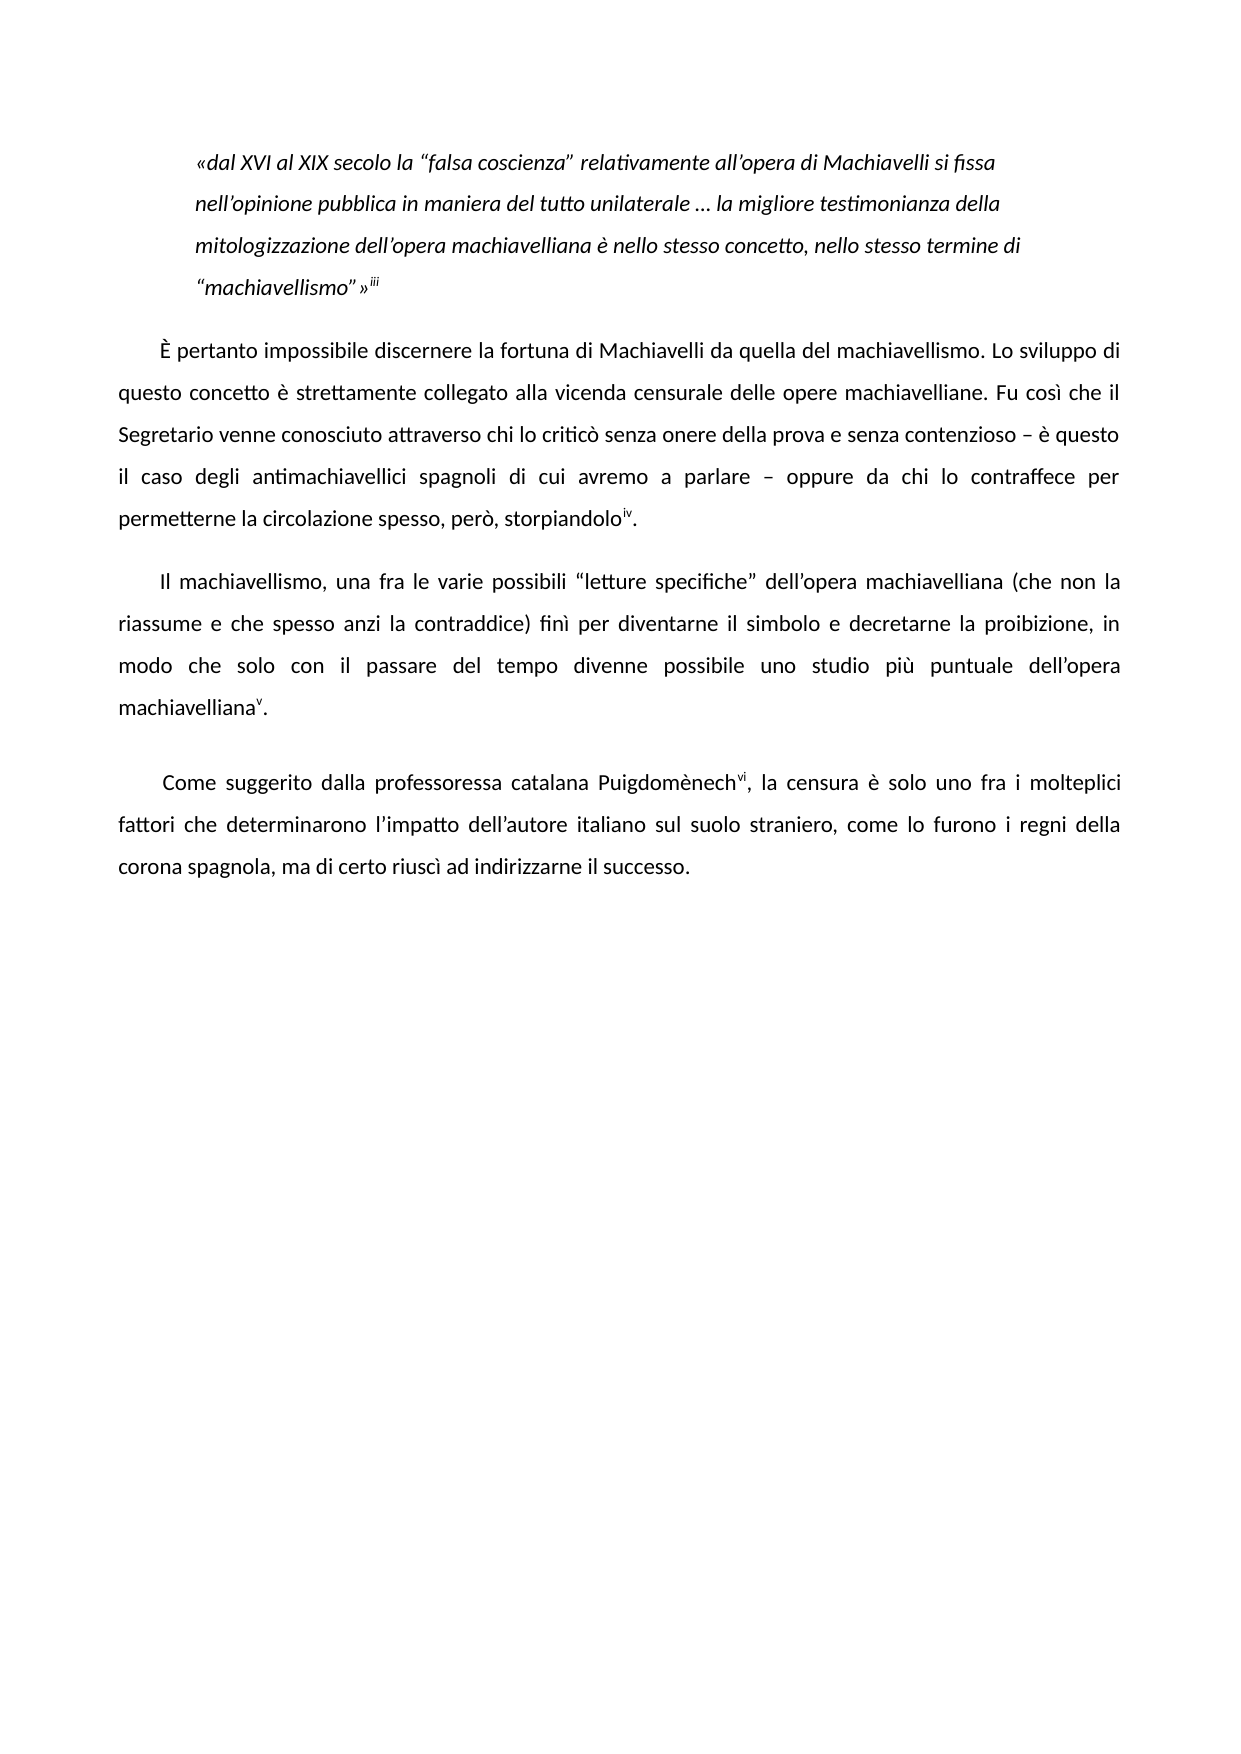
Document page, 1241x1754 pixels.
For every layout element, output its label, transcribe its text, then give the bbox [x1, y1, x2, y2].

text Come suggerito dalla professoressa catalana Puigdomènech, la censura è solo uno fra i molteplici fattori che determinarono l’impatto dell’autore italiano sul suolo straniero, come lo furono i regni della corona spagnola, ma di certo riuscì ad indirizzarne il successo. [118, 768, 1122, 880]
text Il machiavellismo, una fra le varie possibili “letture specifiche” dell’opera machiavelliana (che non la riassume e che spesso anzi la contraddice) finì per diventarne il simbolo e decretarne la proibizione, in modo che solo con il passare del tempo divenne possibile uno studio più puntuale dell’opera machiavelliana. [118, 567, 1122, 721]
text È pertanto impossibile discernere la fortuna di Machiavelli da quella del machiavellismo. Lo sviluppo di questo concetto è strettamente collegato alla vicenda censurale delle opere machiavelliane. Fu così che il Segretario venne conosciuto attraverso chi lo criticò senza onere della prova e senza contenzioso – è questo il caso degli antimachiavellici spagnoli di cui avremo a parlare – oppure da chi lo contraffece per permetterne la circolazione spesso, però, storpiandolo. [118, 336, 1122, 532]
text «dal XVI al XIX secolo la “falsa coscienza” relativamente all’opera di Machiavelli si fissa nell’opinione pubblica in maniera del tutto unilaterale … la migliore testimonianza della mitologizzazione dell’opera machiavelliana è nello stesso concetto, nello stesso termine di “machiavellismo”» [195, 148, 1045, 302]
